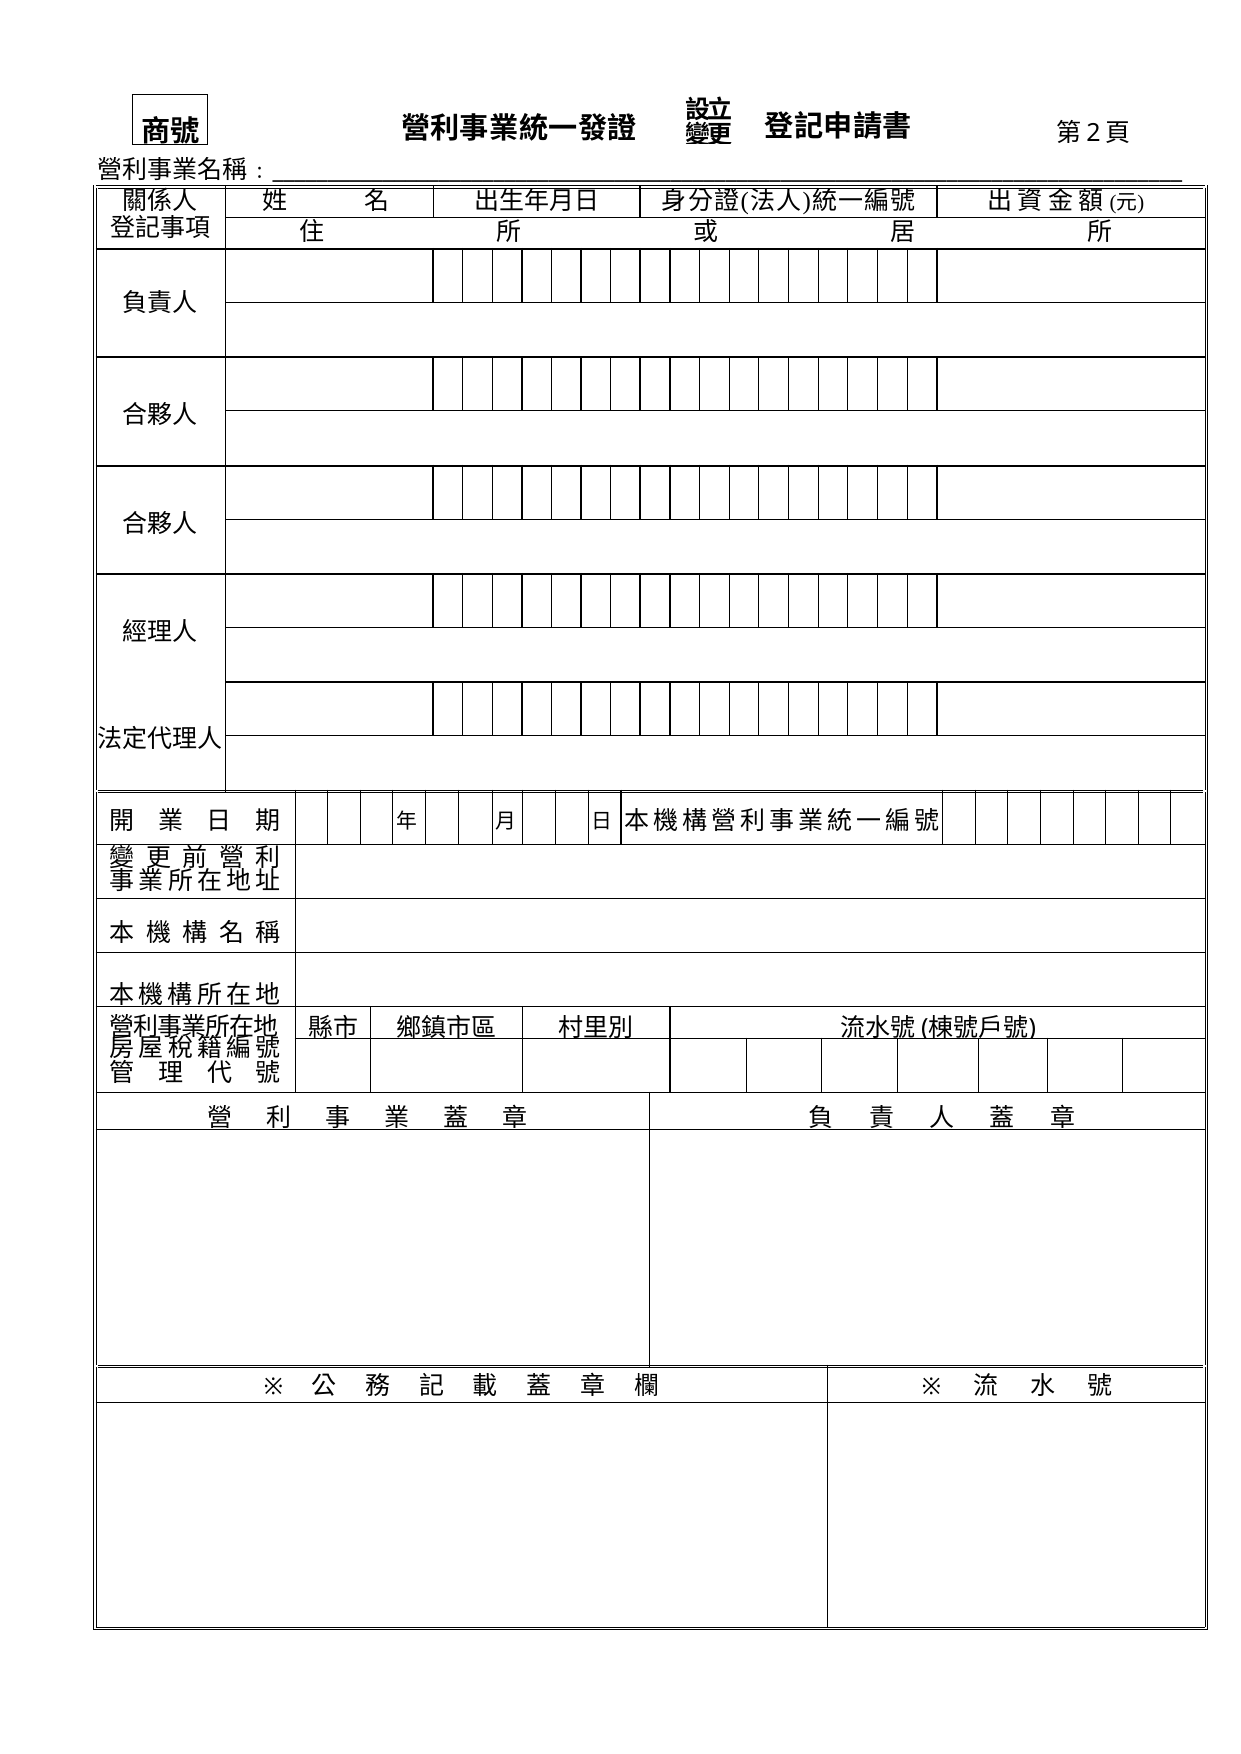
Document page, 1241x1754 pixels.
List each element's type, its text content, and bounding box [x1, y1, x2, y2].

table_cell [1041, 793, 1073, 844]
table_cell [493, 250, 521, 302]
table_cell [908, 575, 936, 627]
table_cell [463, 467, 492, 519]
table_cell [671, 1039, 746, 1092]
table_cell 合夥人 [97, 467, 225, 573]
table_cell 出生年月日 [434, 189, 639, 217]
table_cell [226, 467, 432, 519]
table_cell [552, 467, 580, 519]
table_header 設立 變更 [659, 94, 761, 144]
table_cell 年 [393, 793, 425, 844]
table_cell [523, 683, 551, 735]
table_cell [938, 575, 1205, 627]
table_cell 鄉鎮市區 [371, 1007, 522, 1037]
table_cell [641, 683, 669, 735]
table_header 登 記 申 請 書 [761, 94, 1053, 144]
table_cell [878, 575, 907, 627]
table_cell [730, 575, 758, 627]
table_cell [878, 250, 907, 302]
table_cell [759, 575, 788, 627]
table_cell [819, 575, 847, 627]
table_cell [226, 411, 1205, 464]
table_cell [226, 358, 432, 410]
table_cell [97, 1130, 649, 1364]
table_cell [908, 467, 936, 519]
table_cell 合夥人 [97, 358, 225, 464]
table_cell [938, 358, 1205, 410]
table_cell [552, 575, 580, 627]
table_cell [730, 467, 758, 519]
table_cell 營利事業蓋章 [97, 1093, 649, 1129]
table_cell [848, 358, 877, 410]
table_cell [641, 575, 669, 627]
table_cell [641, 358, 669, 410]
table_cell [523, 467, 551, 519]
table_cell [671, 683, 699, 735]
table_cell [226, 250, 432, 302]
table_cell [789, 250, 818, 302]
table_cell [1171, 790, 1206, 844]
table_cell [730, 358, 758, 410]
table_cell [523, 575, 551, 627]
table_cell 月 [493, 793, 522, 844]
table_cell [296, 793, 327, 844]
table_cell [226, 736, 1205, 789]
table_cell [434, 250, 462, 302]
table_cell [938, 683, 1205, 735]
table_cell [582, 467, 610, 519]
table_cell 負責人蓋章 [650, 1093, 1205, 1129]
table_cell [523, 793, 555, 844]
table_cell [361, 793, 392, 844]
table_cell 本機構營利事業統一編號 [622, 793, 942, 844]
table_cell 流水號 (棟號戶號) [671, 1007, 1205, 1037]
table_cell [878, 467, 907, 519]
table_cell 本機構名稱 [97, 899, 295, 952]
table_cell [493, 683, 521, 735]
table_cell [730, 250, 758, 302]
table_cell [1139, 793, 1170, 844]
table_cell [226, 575, 432, 627]
table_cell [426, 793, 458, 844]
table_cell [226, 520, 1205, 573]
table_cell [582, 575, 610, 627]
table_cell 經理人 [97, 575, 225, 681]
table_cell 身分證(法人)統一編號 [641, 189, 936, 217]
table_cell [848, 250, 877, 302]
table_cell [848, 683, 877, 735]
table_header 第2頁 [1053, 94, 1206, 144]
table_cell 村里別 [523, 1007, 669, 1037]
table_cell 營利事業所在地 房屋稅籍編號 管理代號 [97, 1007, 295, 1092]
table_cell [819, 683, 847, 735]
table_cell [819, 250, 847, 302]
table_cell [671, 250, 699, 302]
table_header [208, 94, 301, 144]
table_cell [641, 250, 669, 302]
table_cell [759, 358, 788, 410]
table_cell [938, 467, 1205, 519]
table_cell 縣市 [296, 1007, 370, 1037]
table_cell ※流水號 [828, 1365, 1206, 1402]
table_cell [700, 467, 729, 519]
table_header [95, 94, 132, 144]
table_cell [747, 1039, 821, 1092]
table_cell [878, 683, 907, 735]
table_cell [789, 683, 818, 735]
table_cell [1074, 793, 1105, 844]
table_cell [463, 358, 492, 410]
table_cell [296, 953, 1205, 1006]
table_cell [611, 358, 639, 410]
table_cell [822, 1039, 897, 1092]
table_cell [296, 845, 1205, 898]
table_cell 住所或居所 [226, 218, 1205, 248]
table_cell [789, 358, 818, 410]
table_cell [371, 1039, 522, 1092]
table_cell [463, 250, 492, 302]
table_cell [226, 628, 1205, 681]
table_cell [828, 1403, 1205, 1627]
table_cell 姓名 [226, 189, 433, 217]
table_header 營 利 事 業 統 一 發 證 [301, 94, 658, 144]
table_cell [1123, 1039, 1205, 1092]
table_cell [730, 683, 758, 735]
table_cell [552, 250, 580, 302]
table_cell [523, 358, 551, 410]
table_cell [556, 793, 588, 844]
table_cell [552, 358, 580, 410]
table_cell [611, 683, 639, 735]
table_cell [463, 683, 492, 735]
table_cell [759, 467, 788, 519]
table_cell [908, 683, 936, 735]
table_cell [582, 250, 610, 302]
table_cell [611, 467, 639, 519]
table_cell [493, 358, 521, 410]
table_cell [582, 358, 610, 410]
table_cell [908, 250, 936, 302]
table_cell [979, 1039, 1047, 1092]
table_cell [434, 575, 462, 627]
table_cell [434, 683, 462, 735]
table_cell [878, 358, 907, 410]
table_cell [650, 1130, 1205, 1364]
table_cell ※公務記載蓋章欄 [97, 1368, 827, 1402]
table_cell [700, 683, 729, 735]
table_cell [459, 793, 492, 844]
table_cell 本機構所在地 [97, 953, 295, 1006]
table_cell [611, 575, 639, 627]
table_cell [97, 1403, 827, 1627]
table_cell [582, 683, 610, 735]
table_cell [848, 467, 877, 519]
table_cell 關係人 登記事項 [97, 189, 225, 248]
table_cell [1008, 793, 1040, 844]
table_cell [328, 793, 360, 844]
table_cell [700, 250, 729, 302]
table_cell [848, 575, 877, 627]
table_cell [700, 575, 729, 627]
table_cell 負責人 [97, 250, 225, 356]
table_cell [523, 250, 551, 302]
table_cell 日 [589, 793, 620, 844]
table_cell 法定代理人 [97, 681, 225, 789]
table_cell [463, 575, 492, 627]
table_cell [898, 1039, 978, 1092]
table_cell [296, 899, 1205, 952]
table_cell [1048, 1039, 1122, 1092]
table_cell [1106, 793, 1138, 844]
table_cell [493, 467, 521, 519]
table_cell [226, 683, 432, 735]
table_cell [552, 683, 580, 735]
table_cell [493, 575, 521, 627]
table_cell [523, 1039, 669, 1092]
table_cell [819, 467, 847, 519]
table_cell 變更前營利 事業所在地址 [97, 845, 295, 898]
table_cell [434, 358, 462, 410]
table_header 商號 [133, 95, 207, 144]
table_cell [976, 793, 1007, 844]
table_cell [819, 358, 847, 410]
table_cell [671, 575, 699, 627]
table_cell [789, 575, 818, 627]
table_cell [700, 358, 729, 410]
table_cell [611, 250, 639, 302]
table_cell [938, 250, 1205, 302]
table_cell [908, 358, 936, 410]
table_cell [943, 793, 975, 844]
table_cell [434, 467, 462, 519]
table_cell [759, 250, 788, 302]
table_cell [789, 467, 818, 519]
table_cell 出 資 金 額 (元) [938, 185, 1206, 217]
table_cell [671, 358, 699, 410]
table_cell [759, 683, 788, 735]
table_cell 開業日期 [97, 793, 295, 844]
table_cell [226, 303, 1205, 356]
table_cell 營利事業名稱﹕ [95, 144, 1206, 185]
table_cell [671, 467, 699, 519]
table_cell [641, 467, 669, 519]
table_cell [296, 1039, 370, 1092]
